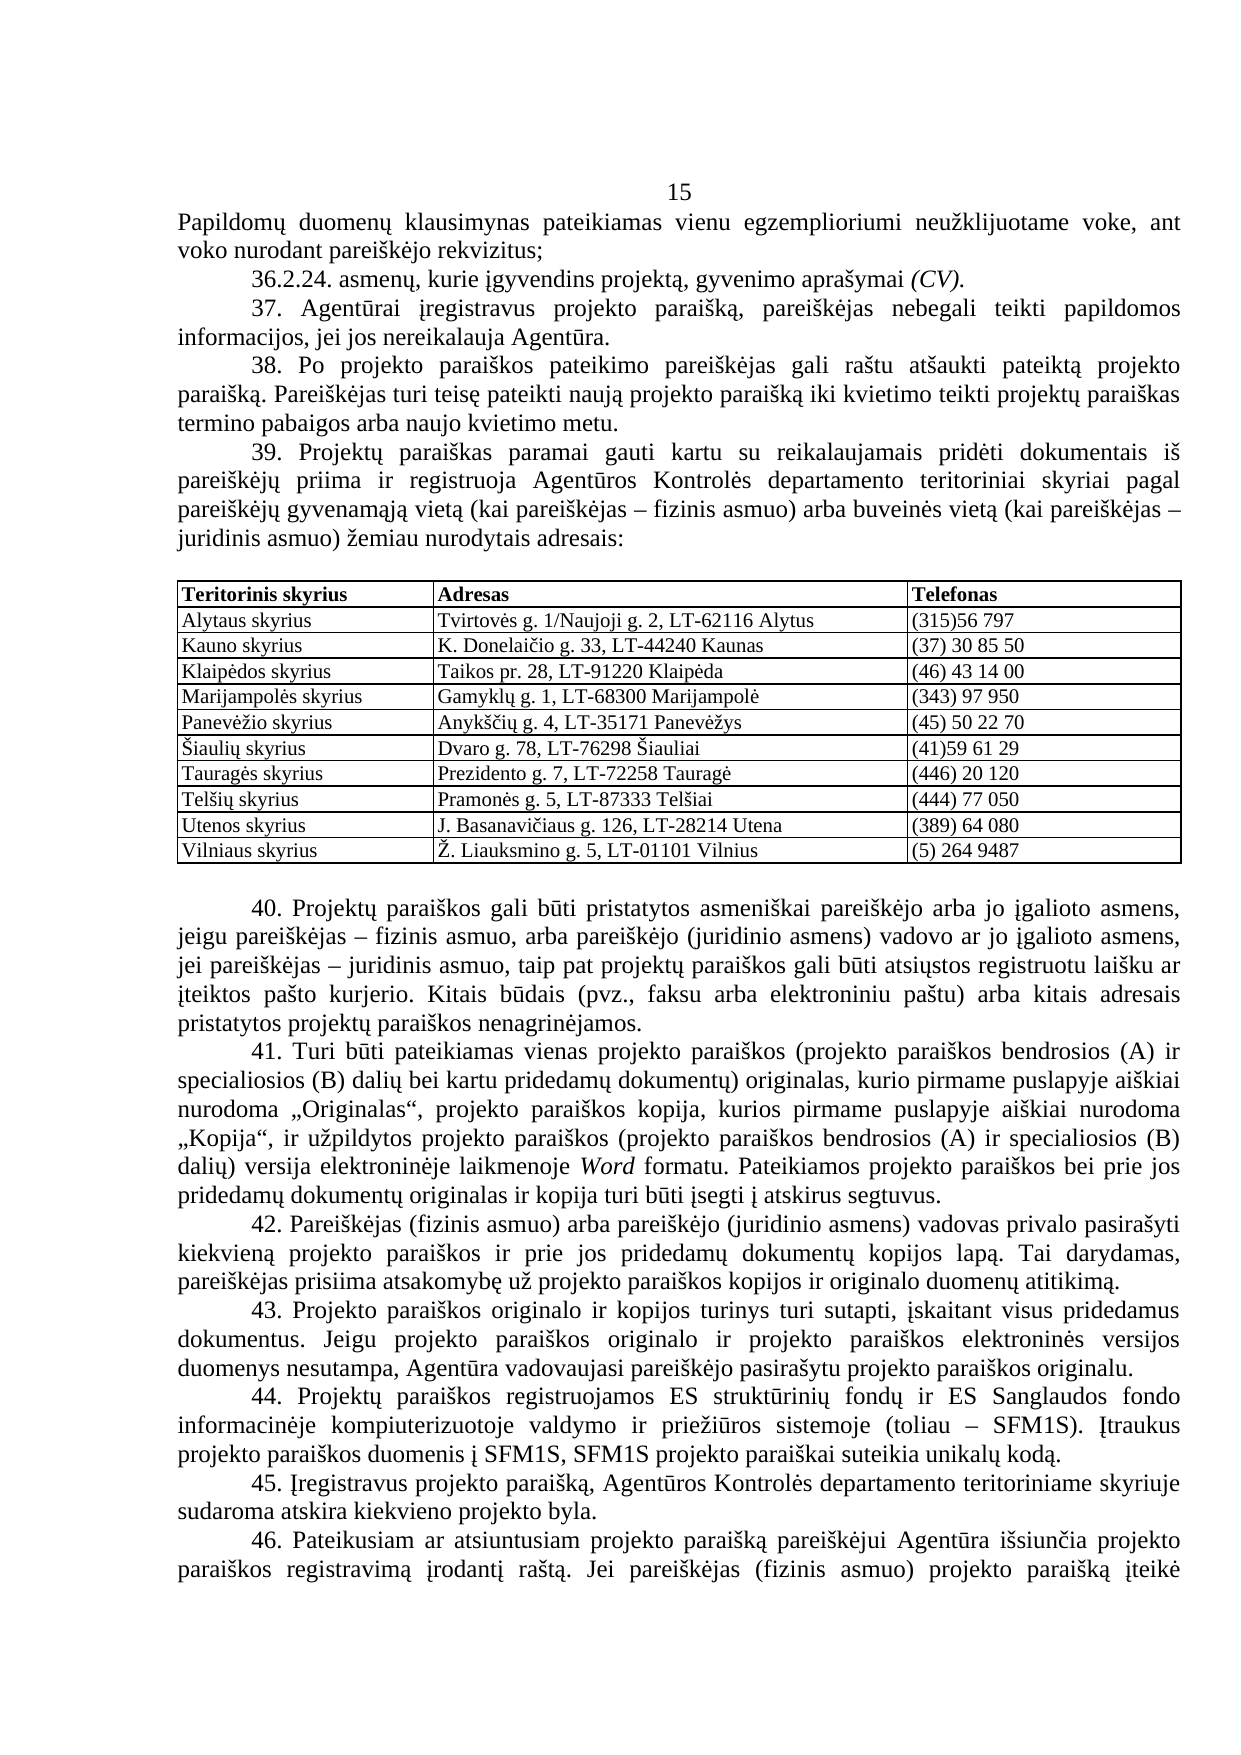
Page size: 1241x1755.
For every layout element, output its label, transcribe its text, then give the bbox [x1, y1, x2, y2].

text 46. Pateikusiam ar atsiuntusiam projekto paraišką pareiškėjui Agentūra išsiunčia projekto paraiškos registravimą įrodantį raštą. Jei pareiškėjas (fizinis asmuo) projekto paraišką įteikė [177, 1525, 1181, 1583]
text 37. Agentūrai įregistravus projekto paraišką, pareiškėjas nebegali teikti papildomos informacijos, jei jos nereikalauja Agentūra. [177, 293, 1181, 350]
text Papildomų duomenų klausimynas pateikiamas vienu egzemplioriumi neužklijuotame voke, ant voko nurodant pareiškėjo rekvizitus; [177, 207, 1181, 264]
text 39. Projektų paraiškas paramai gauti kartu su reikalaujamais pridėti dokumentais iš pareiškėjų priima ir registruoja Agentūros Kontrolės departamento teritoriniai skyriai pagal pareiškėjų gyvenamąją vietą (kai pareiškėjas – fizinis asmuo) arba buveinės vietą (kai pareiškėjas – juridinis asmuo) žemiau nurodytais adresais: [177, 437, 1181, 552]
text 45. Įregistravus projekto paraišką, Agentūros Kontrolės departamento teritoriniame skyriuje sudaroma atskira kiekvieno projekto byla. [177, 1468, 1181, 1525]
text 44. Projektų paraiškos registruojamos ES struktūrinių fondų ir ES Sanglaudos fondo informacinėje kompiuterizuotoje valdymo ir priežiūros sistemoje (toliau – SFM1S). Įtraukus projekto paraiškos duomenis į SFM1S, SFM1S projekto paraiškai suteikia unikalų kodą. [177, 1381, 1181, 1468]
text 41. Turi būti pateikiamas vienas projekto paraiškos (projekto paraiškos bendrosios (A) ir specialiosios (B) dalių bei kartu pridedamų dokumentų) originalas, kurio pirmame puslapyje aiškiai nurodoma „Originalas“, projekto paraiškos kopija, kurios pirmame puslapyje aiškiai nurodoma „Kopija“, ir užpildytos projekto paraiškos (projekto paraiškos bendrosios (A) ir specialiosios (B) dalių) versija elektroninėje laikmenoje Word formatu. Pateikiamos projekto paraiškos bei prie jos pridedamų dokumentų originalas ir kopija turi būti įsegti į atskirus segtuvus. [177, 1036, 1181, 1209]
text 40. Projektų paraiškos gali būti pristatytos asmeniškai pareiškėjo arba jo įgalioto asmens, jeigu pareiškėjas – fizinis asmuo, arba pareiškėjo (juridinio asmens) vadovo ar jo įgalioto asmens, jei pareiškėjas – juridinis asmuo, taip pat projektų paraiškos gali būti atsiųstos registruotu laišku ar įteiktos pašto kurjerio. Kitais būdais (pvz., faksu arba elektroniniu paštu) arba kitais adresais pristatytos projektų paraiškos nenagrinėjamos. [177, 893, 1181, 1036]
text 38. Po projekto paraiškos pateikimo pareiškėjas gali raštu atšaukti pateiktą projekto paraišką. Pareiškėjas turi teisę pateikti naują projekto paraišką iki kvietimo teikti projektų paraiškas termino pabaigos arba naujo kvietimo metu. [177, 350, 1181, 437]
text 42. Pareiškėjas (fizinis asmuo) arba pareiškėjo (juridinio asmens) vadovas privalo pasirašyti kiekvieną projekto paraiškos ir prie jos pridedamų dokumentų kopijos lapą. Tai darydamas, pareiškėjas prisiima atsakomybę už projekto paraiškos kopijos ir originalo duomenų atitikimą. [177, 1209, 1181, 1295]
text 43. Projekto paraiškos originalo ir kopijos turinys turi sutapti, įskaitant visus pridedamus dokumentus. Jeigu projekto paraiškos originalo ir projekto paraiškos elektroninės versijos duomenys nesutampa, Agentūra vadovaujasi pareiškėjo pasirašytu projekto paraiškos originalu. [177, 1295, 1181, 1381]
text 36.2.24. asmenų, kurie įgyvendins projektą, gyvenimo aprašymai (CV). [177, 264, 1181, 293]
